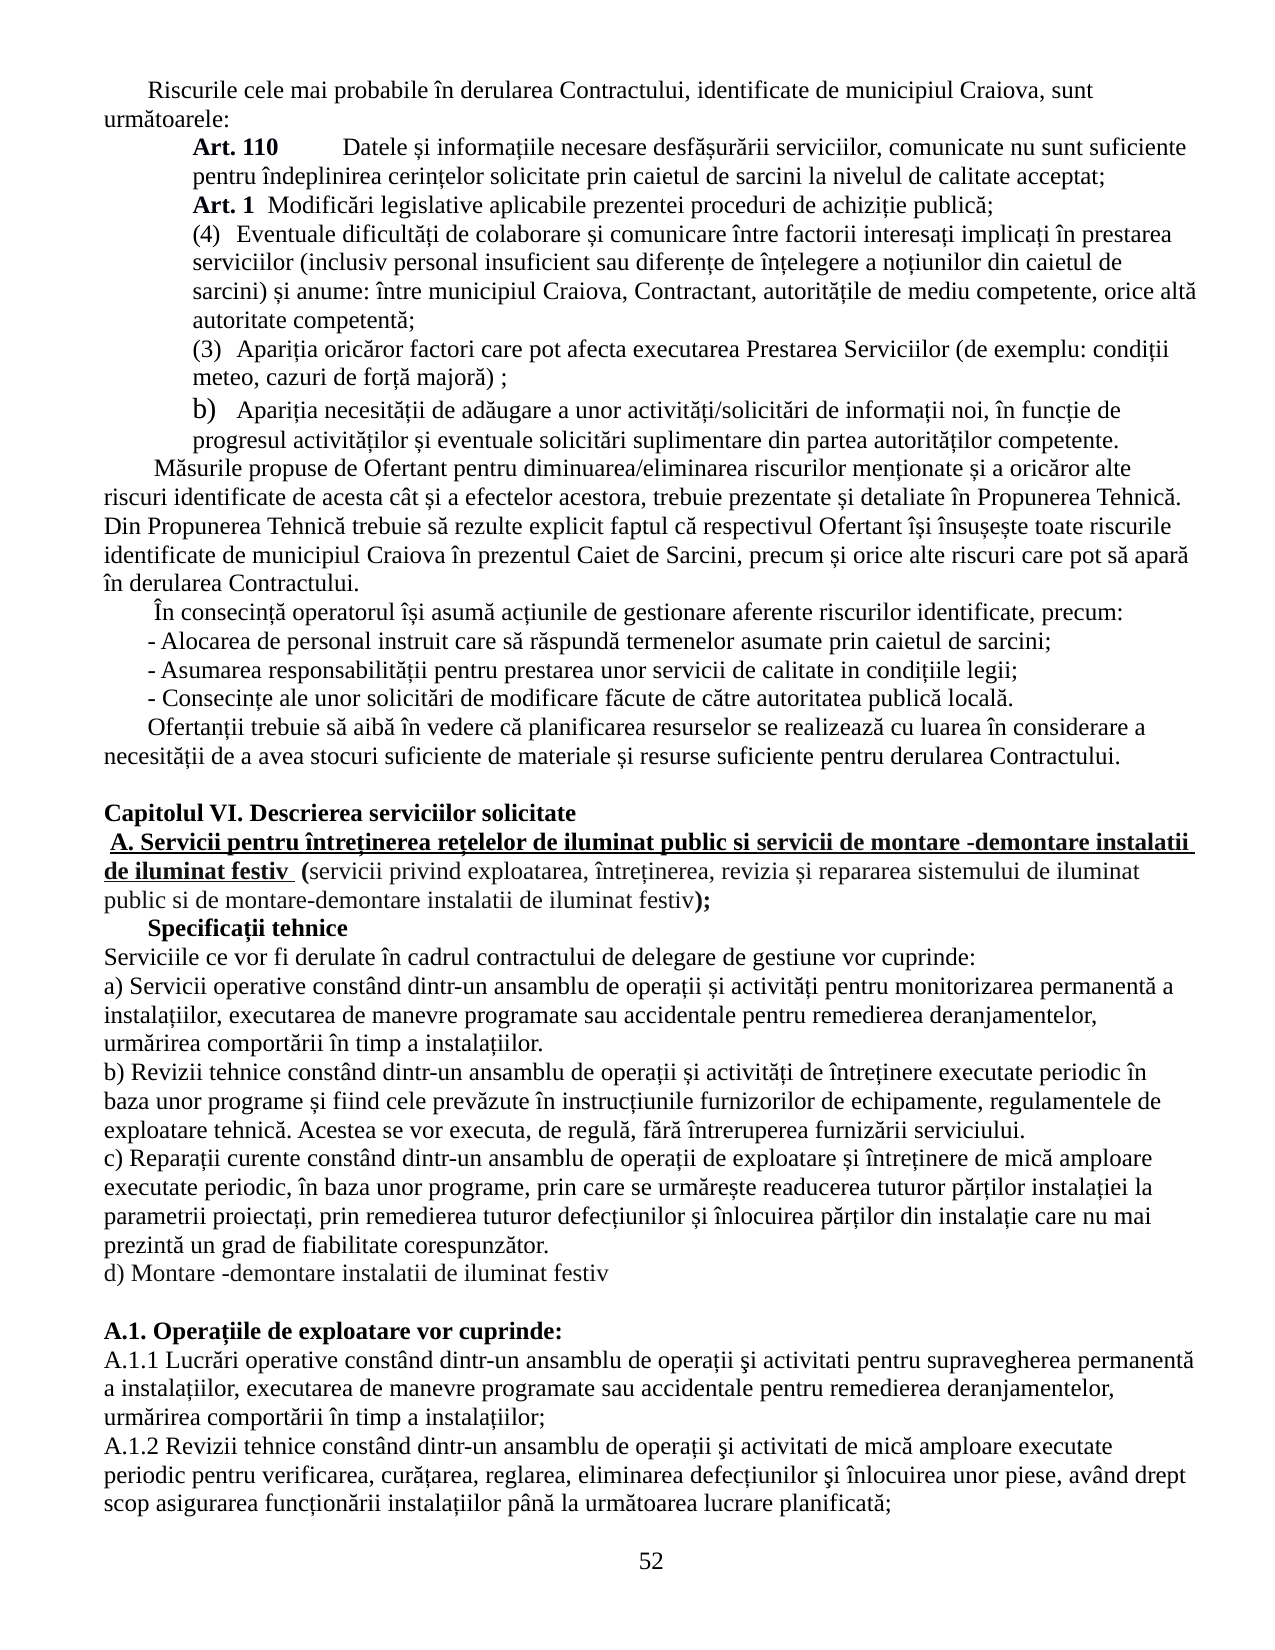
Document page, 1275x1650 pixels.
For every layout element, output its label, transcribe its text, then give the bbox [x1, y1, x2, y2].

text - Asumarea responsabilității pentru prestarea unor servicii de calitate in condițiile legii; [103, 655, 1198, 683]
text Măsurile propuse de Ofertant pentru diminuarea/eliminarea riscurilor menționate și a oricăror alte riscuri identificate de acesta cât și a efectelor acestora, trebuie prezentate și detaliate în Propunerea Tehnică. Din Propunerea Tehnică trebuie să rezulte explicit faptul că respectivul Ofertant își însușește toate riscurile identificate de municipiul Craiova în prezentul Caiet de Sarcini, precum și orice alte riscuri care pot să apară în derularea Contractului. [103, 453, 1198, 597]
text Capitolul VI. Descrierea serviciilor solicitate [103, 798, 1198, 827]
text Riscurile cele mai probabile în derularea Contractului, identificate de municipiul Craiova, sunt următoarele: [103, 75, 1198, 132]
text A.1.1 Lucrări operative constând dintr-un ansamblu de operații şi activitati pentru supravegherea permanentă a instalațiilor, executarea de manevre programate sau accidentale pentru remedierea deranjamentelor, urmărirea comportării în timp a instalațiilor; [103, 1345, 1198, 1431]
list Apariția necesității de adăugare a unor activități/solicitări de informații noi, în funcție de progresul activităților și eventuale solicitări suplimentare din partea autorităților competente. [192, 391, 1198, 453]
text b) Revizii tehnice constând dintr-un ansamblu de operații și activități de întreținere executate periodic în baza unor programe și fiind cele prevăzute în instrucțiunile furnizorilor de echipamente, regulamentele de exploatare tehnică. Acestea se vor executa, de regulă, fără întreruperea furnizării serviciului. [103, 1057, 1198, 1143]
text A.1. Operațiile de exploatare vor cuprinde: [103, 1316, 1198, 1345]
text În consecință operatorul își asumă acțiunile de gestionare aferente riscurilor identificate, precum: [103, 597, 1198, 626]
text c) Reparații curente constând dintr-un ansamblu de operații de exploatare și întreținere de mică amploare executate periodic, în baza unor programe, prin care se urmărește readucerea tuturor părților instalației la parametrii proiectați, prin remedierea tuturor defecțiunilor și înlocuirea părților din instalație care nu mai prezintă un grad de fiabilitate corespunzător. [103, 1143, 1198, 1258]
text Ofertanții trebuie să aibă în vedere că planificarea resurselor se realizează cu luarea în considerare a necesității de a avea stocuri suficiente de materiale și resurse suficiente pentru derularea Contractului. [103, 712, 1198, 770]
text - Alocarea de personal instruit care să răspundă termenelor asumate prin caietul de sarcini; [103, 626, 1198, 655]
list Eventuale dificultăți de colaborare și comunicare între factorii interesați implicați în prestarea serviciilor (inclusiv personal insuficient sau diferențe de înțelegere a noțiunilor din caietul de sarcini) și anume: între municipiul Craiova, Contractant, autoritățile de mediu competente, orice altă autoritate competentă; [192, 219, 1198, 334]
text A.1.2 Revizii tehnice constând dintr-un ansamblu de operații şi activitati de mică amploare executate periodic pentru verificarea, curățarea, reglarea, eliminarea defecțiunilor şi înlocuirea unor piese, având drept scop asigurarea funcționării instalațiilor până la următoarea lucrare planificată; [103, 1431, 1198, 1517]
text A. Servicii pentru întreținerea rețelelor de iluminat public si servicii de montare -demontare instalatii de iluminat festiv (servicii privind exploatarea, întreținerea, revizia și repararea sistemului de iluminat public si de montare-demontare instalatii de iluminat festiv); [103, 827, 1198, 913]
text d) Montare -demontare instalatii de iluminat festiv [103, 1258, 1198, 1287]
text Specificații tehnice [103, 913, 1198, 942]
text - Consecințe ale unor solicitări de modificare făcute de către autoritatea publică locală. [103, 683, 1198, 712]
text a) Servicii operative constând dintr-un ansamblu de operații și activități pentru monitorizarea permanentă a instalațiilor, executarea de manevre programate sau accidentale pentru remedierea deranjamentelor, urmărirea comportării în timp a instalațiilor. [103, 971, 1198, 1057]
list Apariția oricăror factori care pot afecta executarea Prestarea Serviciilor (de exemplu: condiții meteo, cazuri de forță majoră) ; [192, 334, 1198, 391]
text Serviciile ce vor fi derulate în cadrul contractului de delegare de gestiune vor cuprinde: [103, 942, 1198, 971]
list Datele și informațiile necesare desfășurării serviciilor, comunicate nu sunt suficiente pentru îndeplinirea cerințelor solicitate prin caietul de sarcini la nivelul de calitate acceptat; [192, 132, 1198, 190]
list Modificări legislative aplicabile prezentei proceduri de achiziție publică; [192, 190, 1198, 219]
